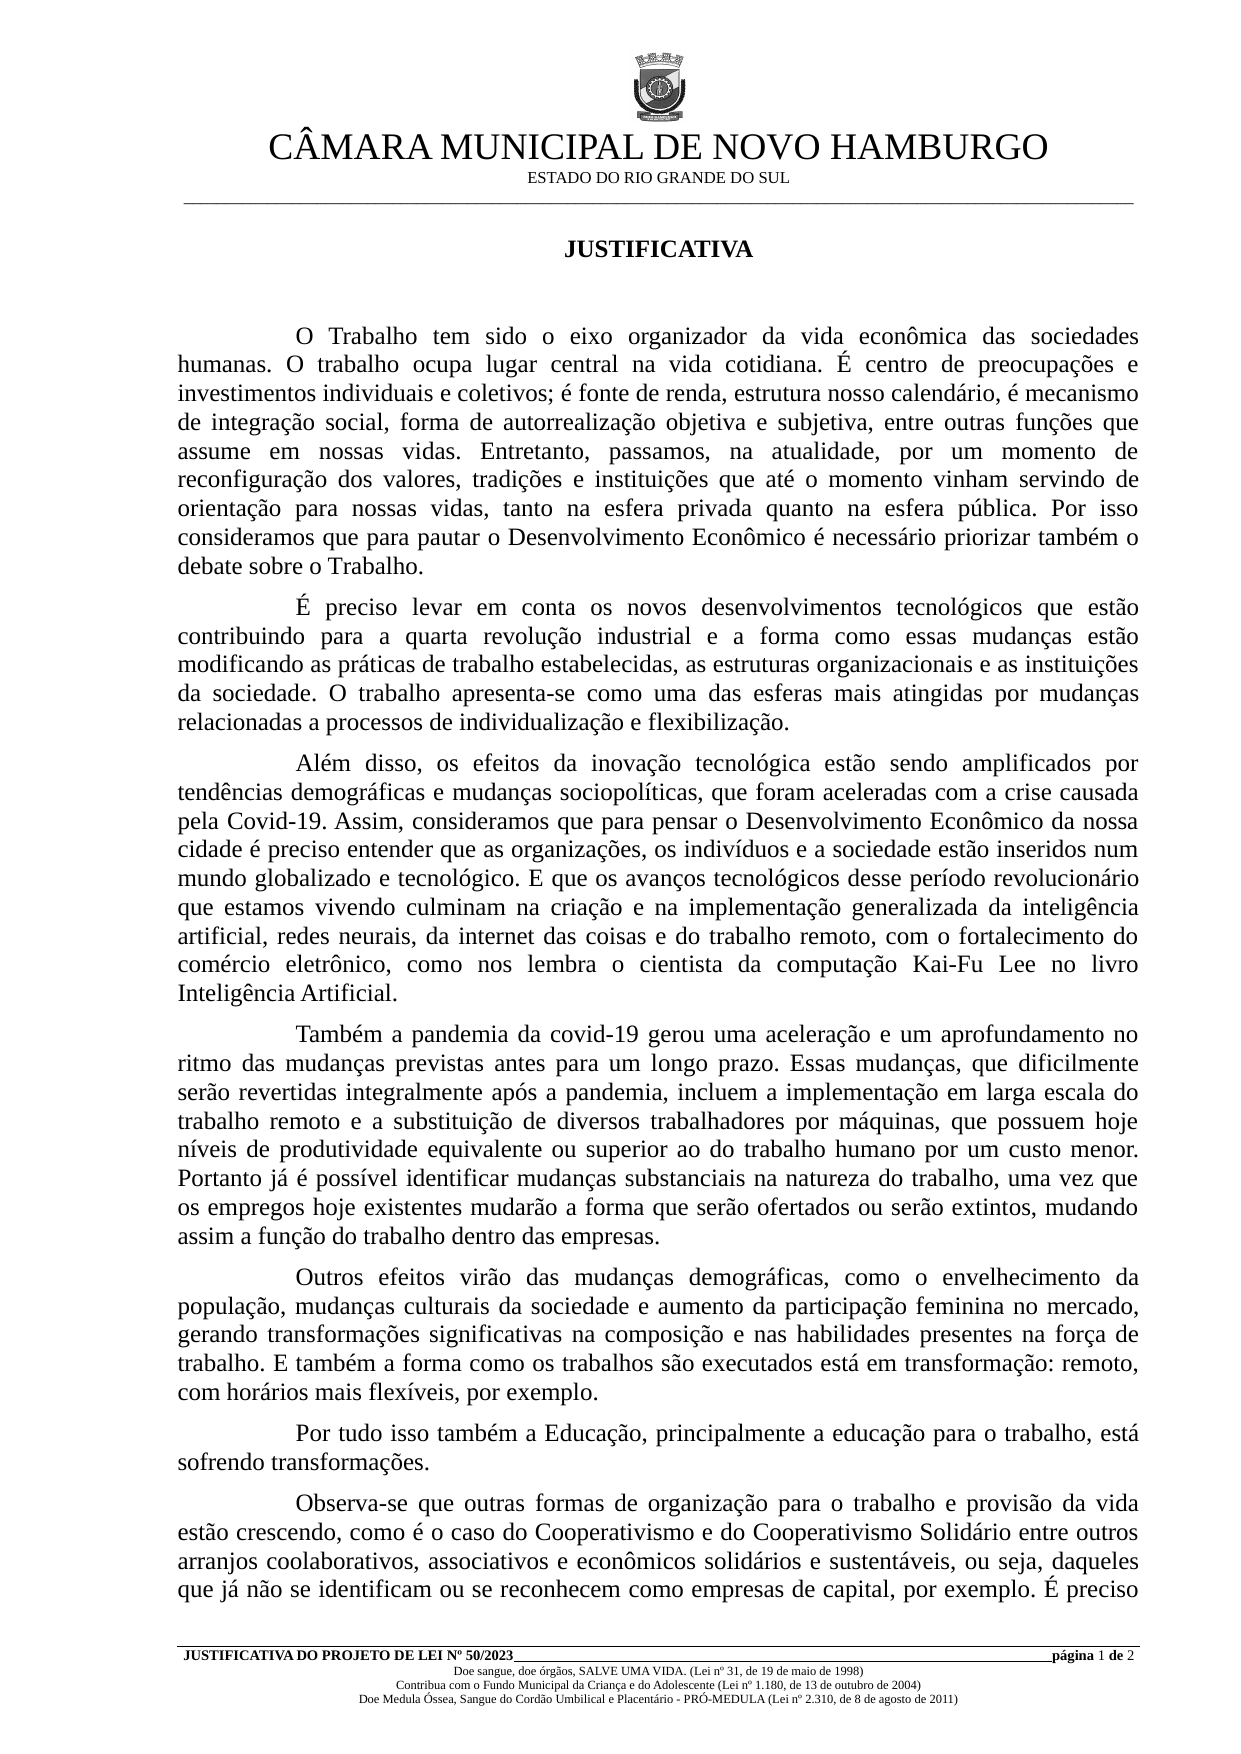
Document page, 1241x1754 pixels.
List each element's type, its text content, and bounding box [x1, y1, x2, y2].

text Além disso, os efeitos da inovação tecnológica estão sendo amplificados por tendências demográficas e mudanças sociopolíticas, que foram aceleradas com a crise causada pela Covid-19. Assim, consideramos que para pensar o Desenvolvimento Econômico da nossa cidade é preciso entender que as organizações, os indivíduos e a sociedade estão inseridos num mundo globalizado e tecnológico. E que os avanços tecnológicos desse período revolucionário que estamos vivendo culminam na criação e na implementação generalizada da inteligência artificial, redes neurais, da internet das coisas e do trabalho remoto, com o fortalecimento do comércio eletrônico, como nos lembra o cientista da computação Kai-Fu Lee no livro Inteligência Artificial. [177, 748, 1140, 1007]
text Observa-se que outras formas de organização para o trabalho e provisão da vida estão crescendo, como é o caso do Cooperativismo e do Cooperativismo Solidário entre outros arranjos coolaborativos, associativos e econômicos solidários e sustentáveis, ou seja, daqueles que já não se identificam ou se reconhecem como empresas de capital, por exemplo. É preciso [177, 1488, 1140, 1603]
text É preciso levar em conta os novos desenvolvimentos tecnológicos que estão contribuindo para a quarta revolução industrial e a forma como essas mudanças estão modificando as práticas de trabalho estabelecidas, as estruturas organizacionais e as instituições da sociedade. O trabalho apresenta-se como uma das esferas mais atingidas por mudanças relacionadas a processos de individualização e flexibilização. [177, 592, 1140, 736]
text O Trabalho tem sido o eixo organizador da vida econômica das sociedades humanas. O trabalho ocupa lugar central na vida cotidiana. É centro de preocupações e investimentos individuais e coletivos; é fonte de renda, estrutura nosso calendário, é mecanismo de integração social, forma de autorrealização objetiva e subjetiva, entre outras funções que assume em nossas vidas. Entretanto, passamos, na atualidade, por um momento de reconfiguração dos valores, tradições e instituições que até o momento vinham servindo de orientação para nossas vidas, tanto na esfera privada quanto na esfera pública. Por isso consideramos que para pautar o Desenvolvimento Econômico é necessário priorizar também o debate sobre o Trabalho. [177, 321, 1140, 579]
text Outros efeitos virão das mudanças demográficas, como o envelhecimento da população, mudanças culturais da sociedade e aumento da participação feminina no mercado, gerando transformações significativas na composição e nas habilidades presentes na força de trabalho. E também a forma como os trabalhos são executados está em transformação: remoto, com horários mais flexíveis, por exemplo. [177, 1262, 1140, 1406]
text Também a pandemia da covid-19 gerou uma aceleração e um aprofundamento no ritmo das mudanças previstas antes para um longo prazo. Essas mudanças, que dificilmente serão revertidas integralmente após a pandemia, incluem a implementação em larga escala do trabalho remoto e a substituição de diversos trabalhadores por máquinas, que possuem hoje níveis de produtividade equivalente ou superior ao do trabalho humano por um custo menor. Portanto já é possível identificar mudanças substanciais na natureza do trabalho, uma vez que os empregos hoje existentes mudarão a forma que serão ofertados ou serão extintos, mudando assim a função do trabalho dentro das empresas. [177, 1019, 1140, 1249]
text Por tudo isso também a Educação, principalmente a educação para o trabalho, está sofrendo transformações. [177, 1418, 1140, 1476]
text JUSTIFICATIVA [177, 234, 1140, 263]
